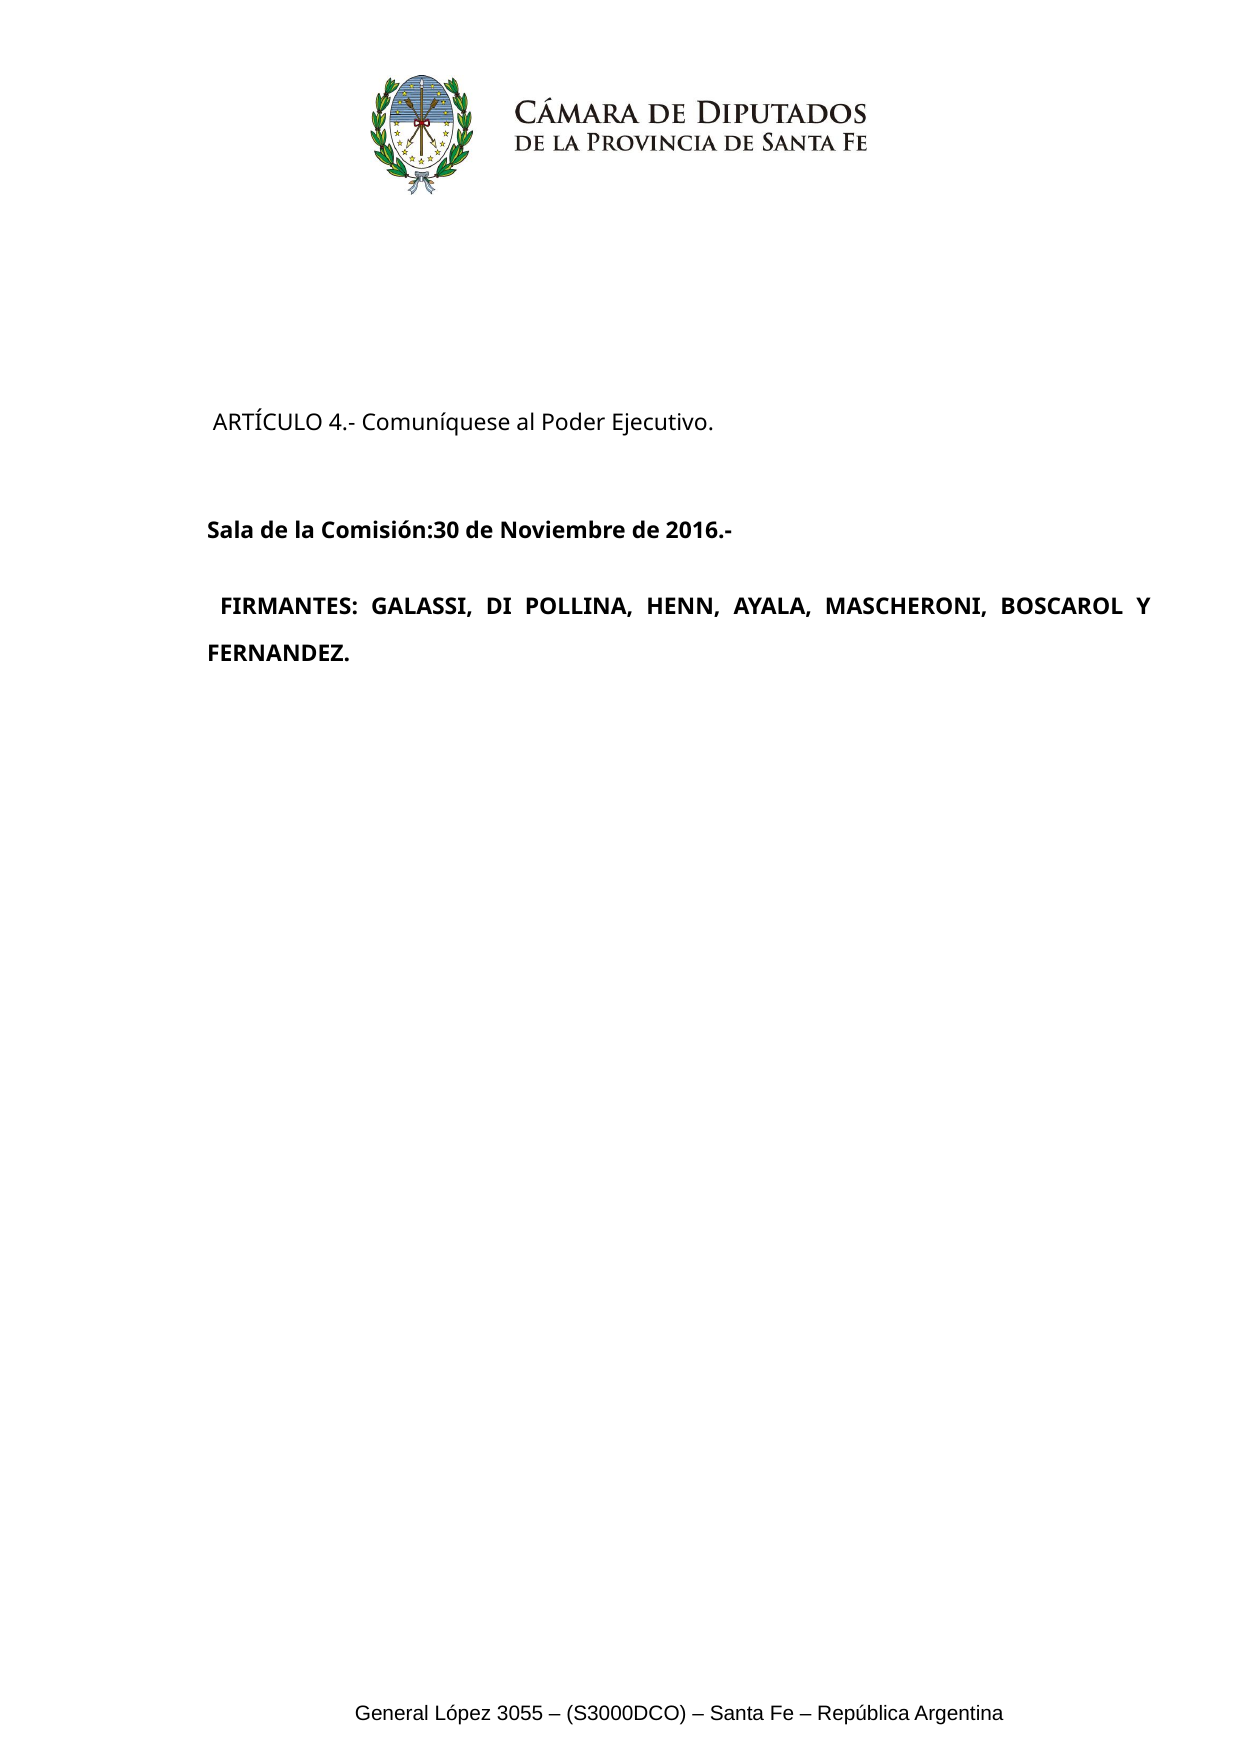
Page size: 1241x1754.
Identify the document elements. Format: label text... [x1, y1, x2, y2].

text Sala de la Comisión:30 de Noviembre de 2016.- [207, 513, 1152, 545]
picture [370, 75, 867, 199]
text FIRMANTES: GALASSI, DI POLLINA, HENN, AYALA, MASCHERONI, BOSCAROL Y FERNANDEZ. [207, 590, 1152, 668]
text ARTÍCULO 4.- Comuníquese al Poder Ejecutivo. [207, 406, 1152, 437]
